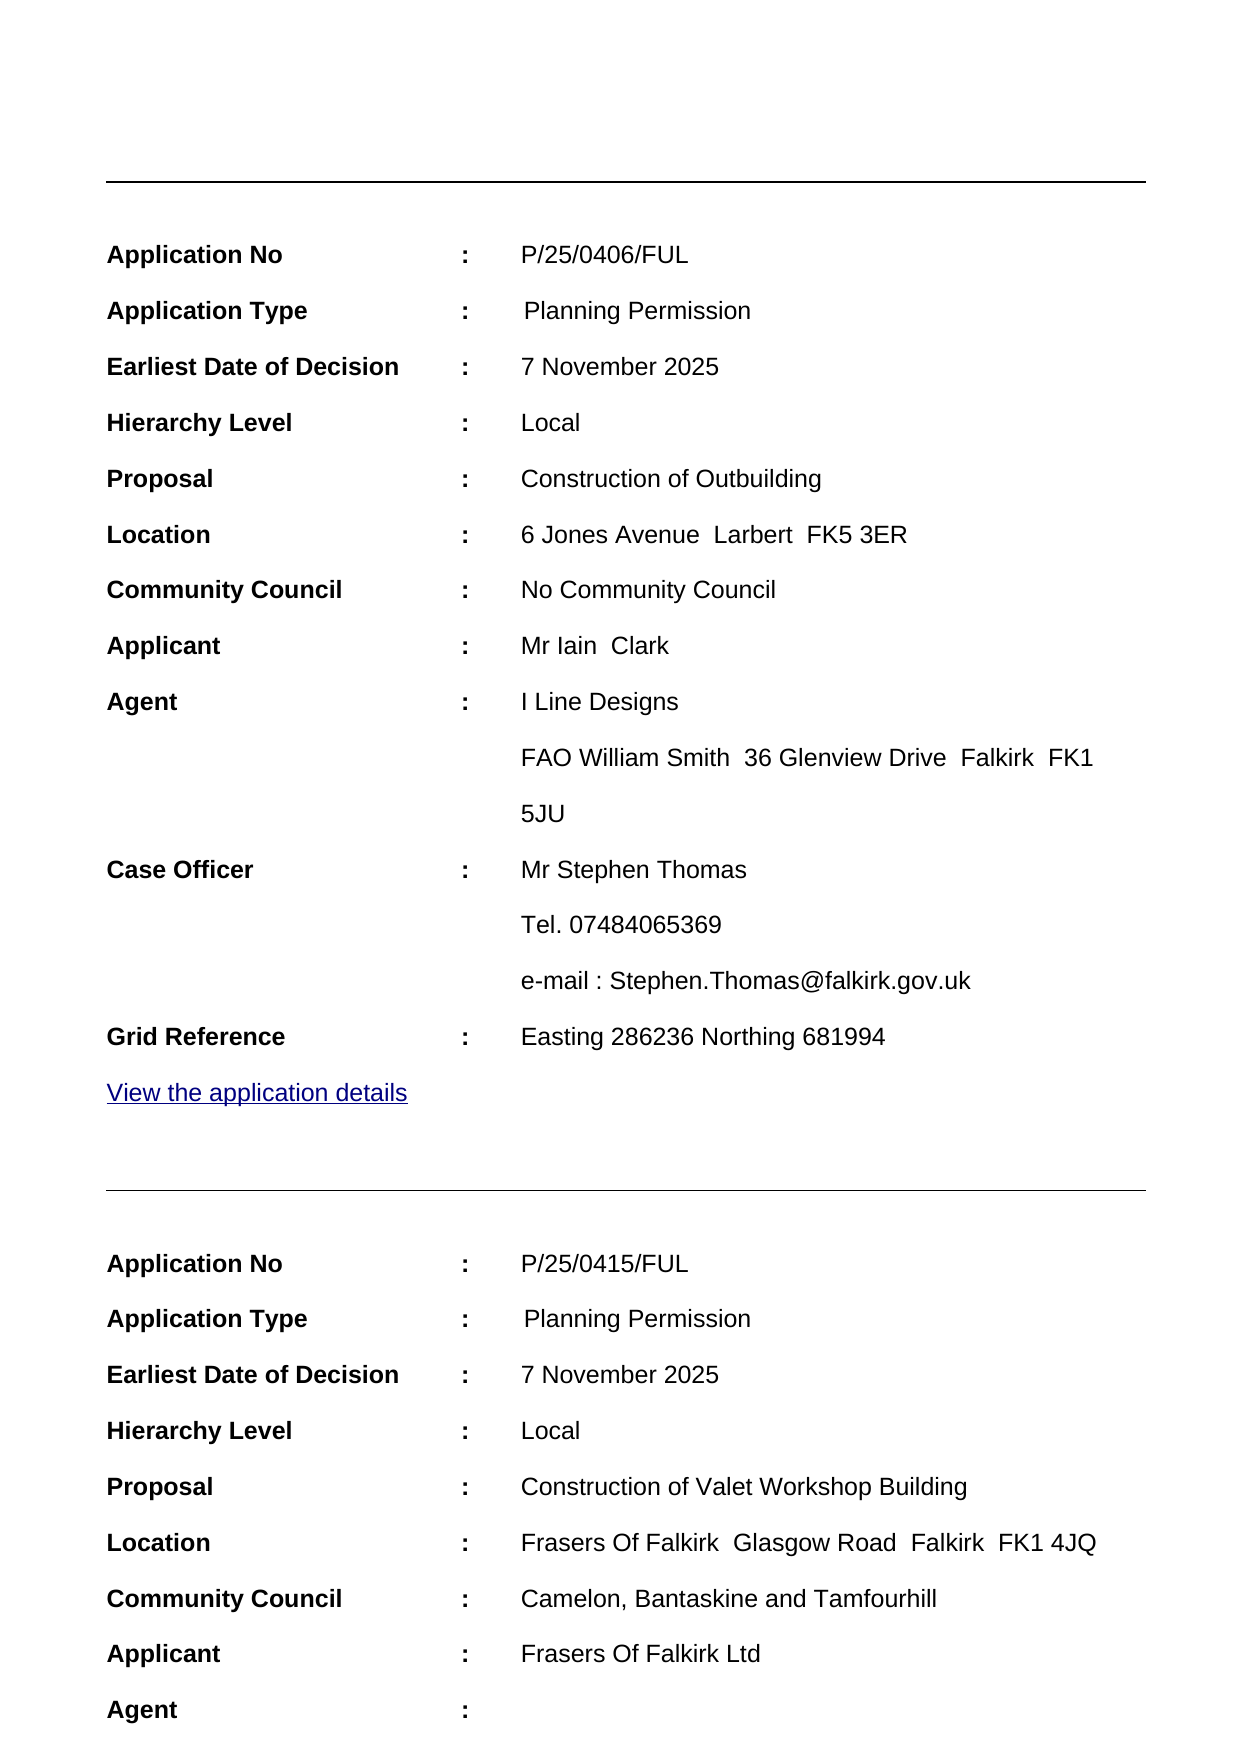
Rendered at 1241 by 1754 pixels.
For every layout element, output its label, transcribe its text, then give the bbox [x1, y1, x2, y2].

text Hierarchy Level : Local [106, 408, 1146, 437]
text Application Type : Planning Permission [106, 296, 1146, 325]
text Community Council : No Community Council [106, 575, 1146, 604]
text Hierarchy Level : Local [106, 1416, 1146, 1445]
text Proposal : Construction of Outbuilding [106, 464, 1146, 492]
text Earliest Date of Decision : 7 November 2025 [106, 352, 1146, 381]
text Proposal : Construction of Valet Workshop Building [106, 1472, 1146, 1501]
text Applicant : Mr Iain Clark [106, 631, 1146, 660]
text FAO William Smith 36 Glenview Drive Falkirk FK1 [106, 743, 1146, 772]
text Grid Reference : Easting 286236 Northing 681994 [106, 1022, 1146, 1051]
text 5JU [106, 799, 1146, 827]
text Case Officer : Mr Stephen Thomas [106, 854, 1146, 883]
text Application No : P/25/0406/FUL [106, 240, 1146, 269]
text Tel. 07484065369 [106, 910, 1146, 939]
text View the application details [106, 1078, 1146, 1107]
text Application Type : Planning Permission [106, 1304, 1146, 1333]
text Applicant : Frasers Of Falkirk Ltd [106, 1639, 1146, 1668]
text e-mail : Stephen.Thomas@falkirk.gov.uk [106, 966, 1146, 995]
text Agent : I Line Designs [106, 687, 1146, 716]
text Application No : P/25/0415/FUL [106, 1248, 1146, 1277]
text Agent : [106, 1695, 1146, 1724]
text Earliest Date of Decision : 7 November 2025 [106, 1360, 1146, 1389]
text Location : Frasers Of Falkirk Glasgow Road Falkirk FK1 4JQ [106, 1528, 1146, 1556]
text Community Council : Camelon, Bantaskine and Tamfourhill [106, 1583, 1146, 1612]
text Location : 6 Jones Avenue Larbert FK5 3ER [106, 519, 1146, 548]
